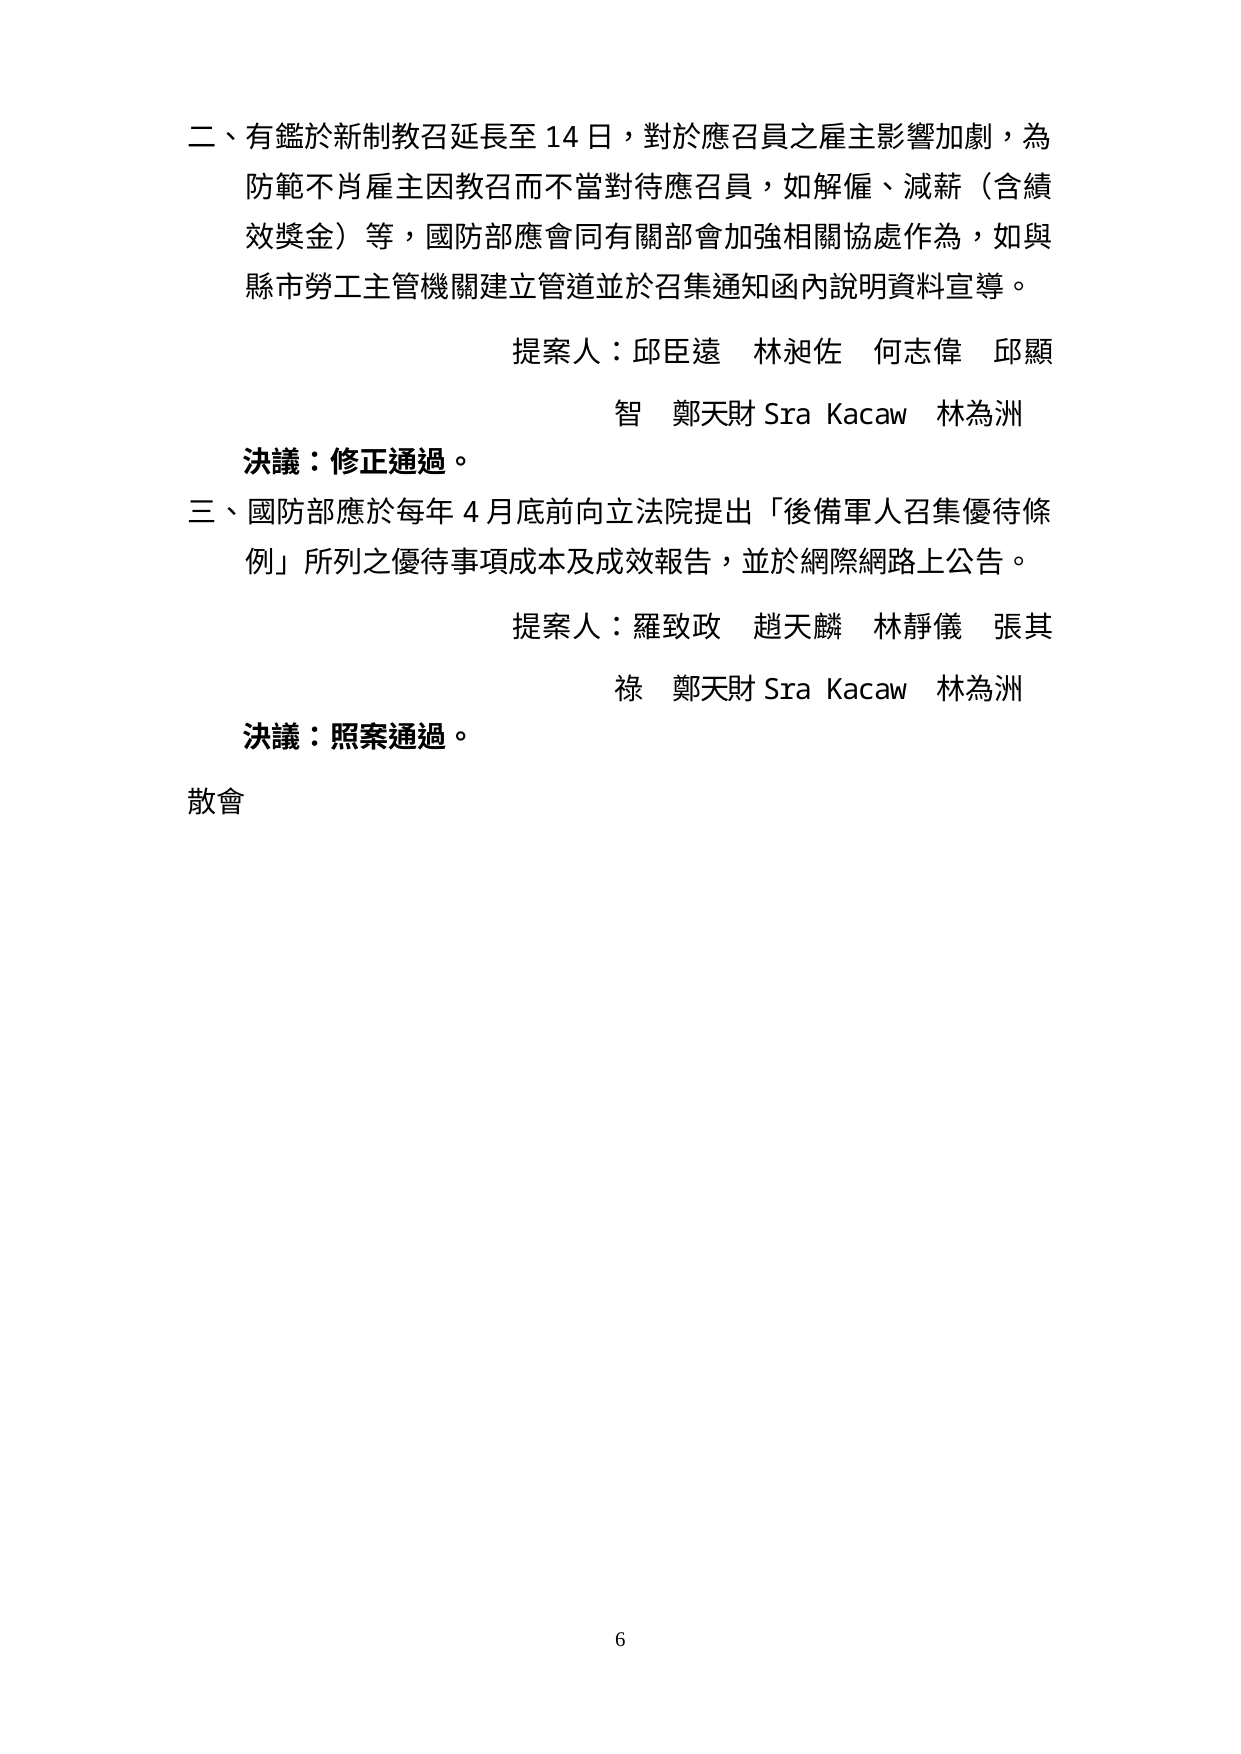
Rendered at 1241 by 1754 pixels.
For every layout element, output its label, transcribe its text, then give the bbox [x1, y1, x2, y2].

text 提案人：邱臣遠 林昶佐 何志偉 邱顯智 鄭天財Sra Kacaw 林為洲 [512, 308, 1053, 433]
text 二、有鑑於新制教召延長至14日，對於應召員之雇主影響加劇，為防範不肖雇主因教召而不當對待應召員，如解僱、減薪（含績效獎金）等，國防部應會同有關部會加強相關協處作為，如與縣市勞工主管機關建立管道並於召集通知函內說明資料宣導。 [187, 108, 1053, 308]
text 決議：照案通過。 [242, 708, 1053, 758]
text 決議：修正通過。 [242, 433, 1053, 483]
text 三、國防部應於每年4月底前向立法院提出「後備軍人召集優待條例」所列之優待事項成本及成效報告，並於網際網路上公告。 [187, 483, 1053, 583]
text 散會 [187, 758, 1053, 820]
text 提案人：羅致政 趙天麟 林靜儀 張其祿 鄭天財Sra Kacaw 林為洲 [512, 583, 1053, 708]
